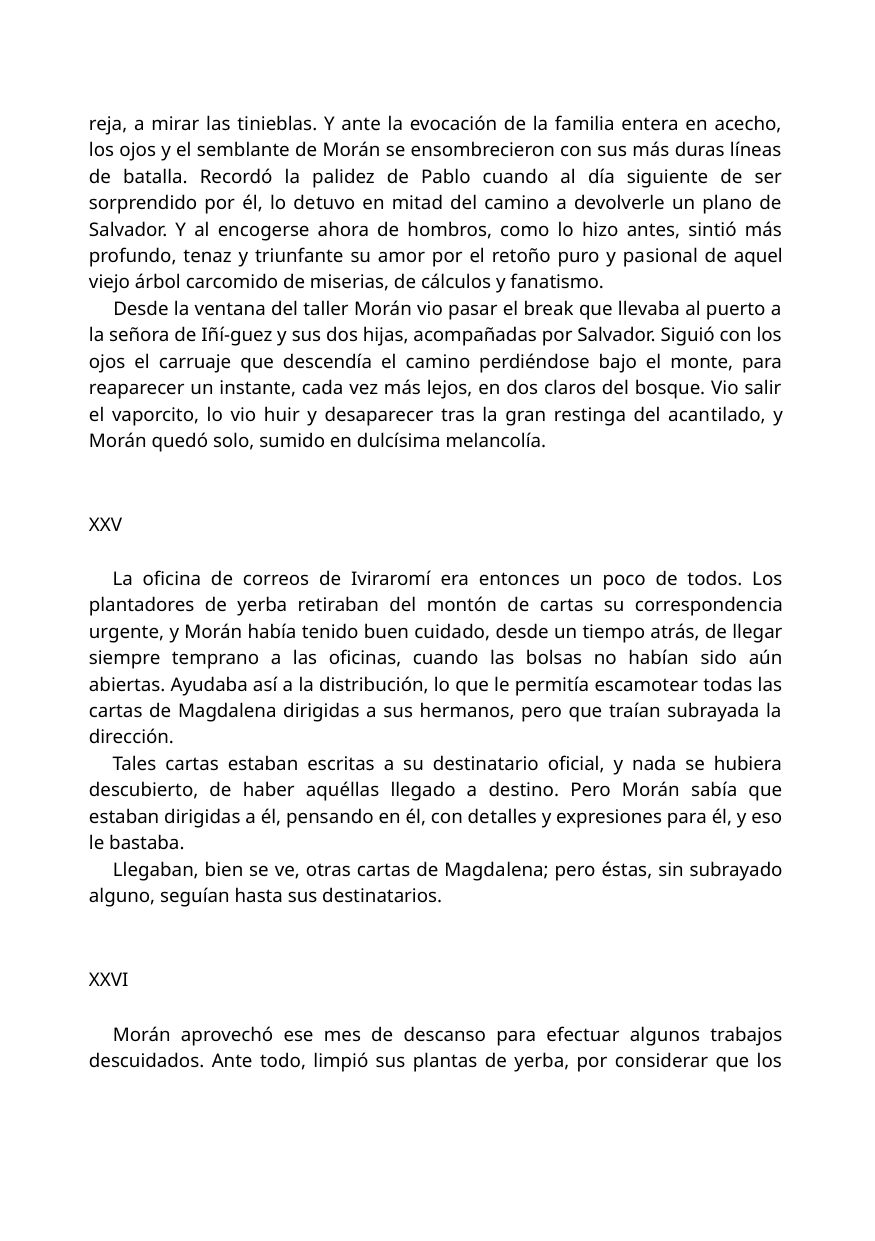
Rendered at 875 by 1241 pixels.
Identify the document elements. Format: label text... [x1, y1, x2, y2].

text La oficina de correos de Iviraromí era enton­ces un poco de todos. Los plantadores de yerba retiraban del montón de cartas su corresponden­cia urgente, y Morán había tenido buen cuida­do, desde un tiempo atrás, de llegar siempre tem­prano a las oficinas, cuando las bolsas no habían sido aún abiertas. Ayudaba así a la distribución, lo que le permitía escamotear todas las cartas de Magdalena dirigidas a sus hermanos, pero que traían subrayada la dirección. [89, 564, 783, 749]
text reja, a mirar las ti­nieblas. Y ante la evocación de la familia entera en acecho, los ojos y el semblante de Morán se ensombrecieron con sus más duras líneas de ba­talla. Recordó la palidez de Pablo cuando al día siguiente de ser sorprendido por él, lo de­tuvo en mitad del camino a devolverle un plano de Salvador. Y al encogerse ahora de hombros, como lo hizo antes, sintió más profundo, tenaz y triunfante su amor por el retoño puro y pa­sional de aquel viejo árbol carcomido de mise­rias, de cálculos y fanatismo. [89, 109, 783, 294]
text Morán aprovechó ese mes de descanso para efectuar algunos trabajos descuidados. Ante todo, limpió sus plantas de yerba, por considerar que los [89, 1020, 783, 1073]
text XXV [89, 510, 783, 537]
text Tales cartas estaban escritas a su destinatario oficial, y nada se hubiera descubierto, de haber aquéllas llegado a destino. Pero Morán sabía que estaban dirigidas a él, pensando en él, con de­talles y expresiones para él, y eso le bastaba. [89, 749, 783, 855]
text XXVI [89, 965, 783, 992]
text Desde la ventana del taller Morán vio pasar el break que llevaba al puerto a la señora de Iñí-guez y sus dos hijas, acompañadas por Salvador. Siguió con los ojos el carruaje que descendía el camino perdiéndose bajo el monte, para reapa­recer un instante, cada vez más lejos, en dos claros del bosque. Vio salir el vaporcito, lo vio huir y desaparecer tras la gran restinga del acan­tilado, y Morán quedó solo, sumido en dulcísi­ma melancolía. [89, 294, 783, 453]
text Llegaban, bien se ve, otras cartas de Magda­lena; pero éstas, sin subrayado alguno, seguían hasta sus destinatarios. [89, 855, 783, 908]
